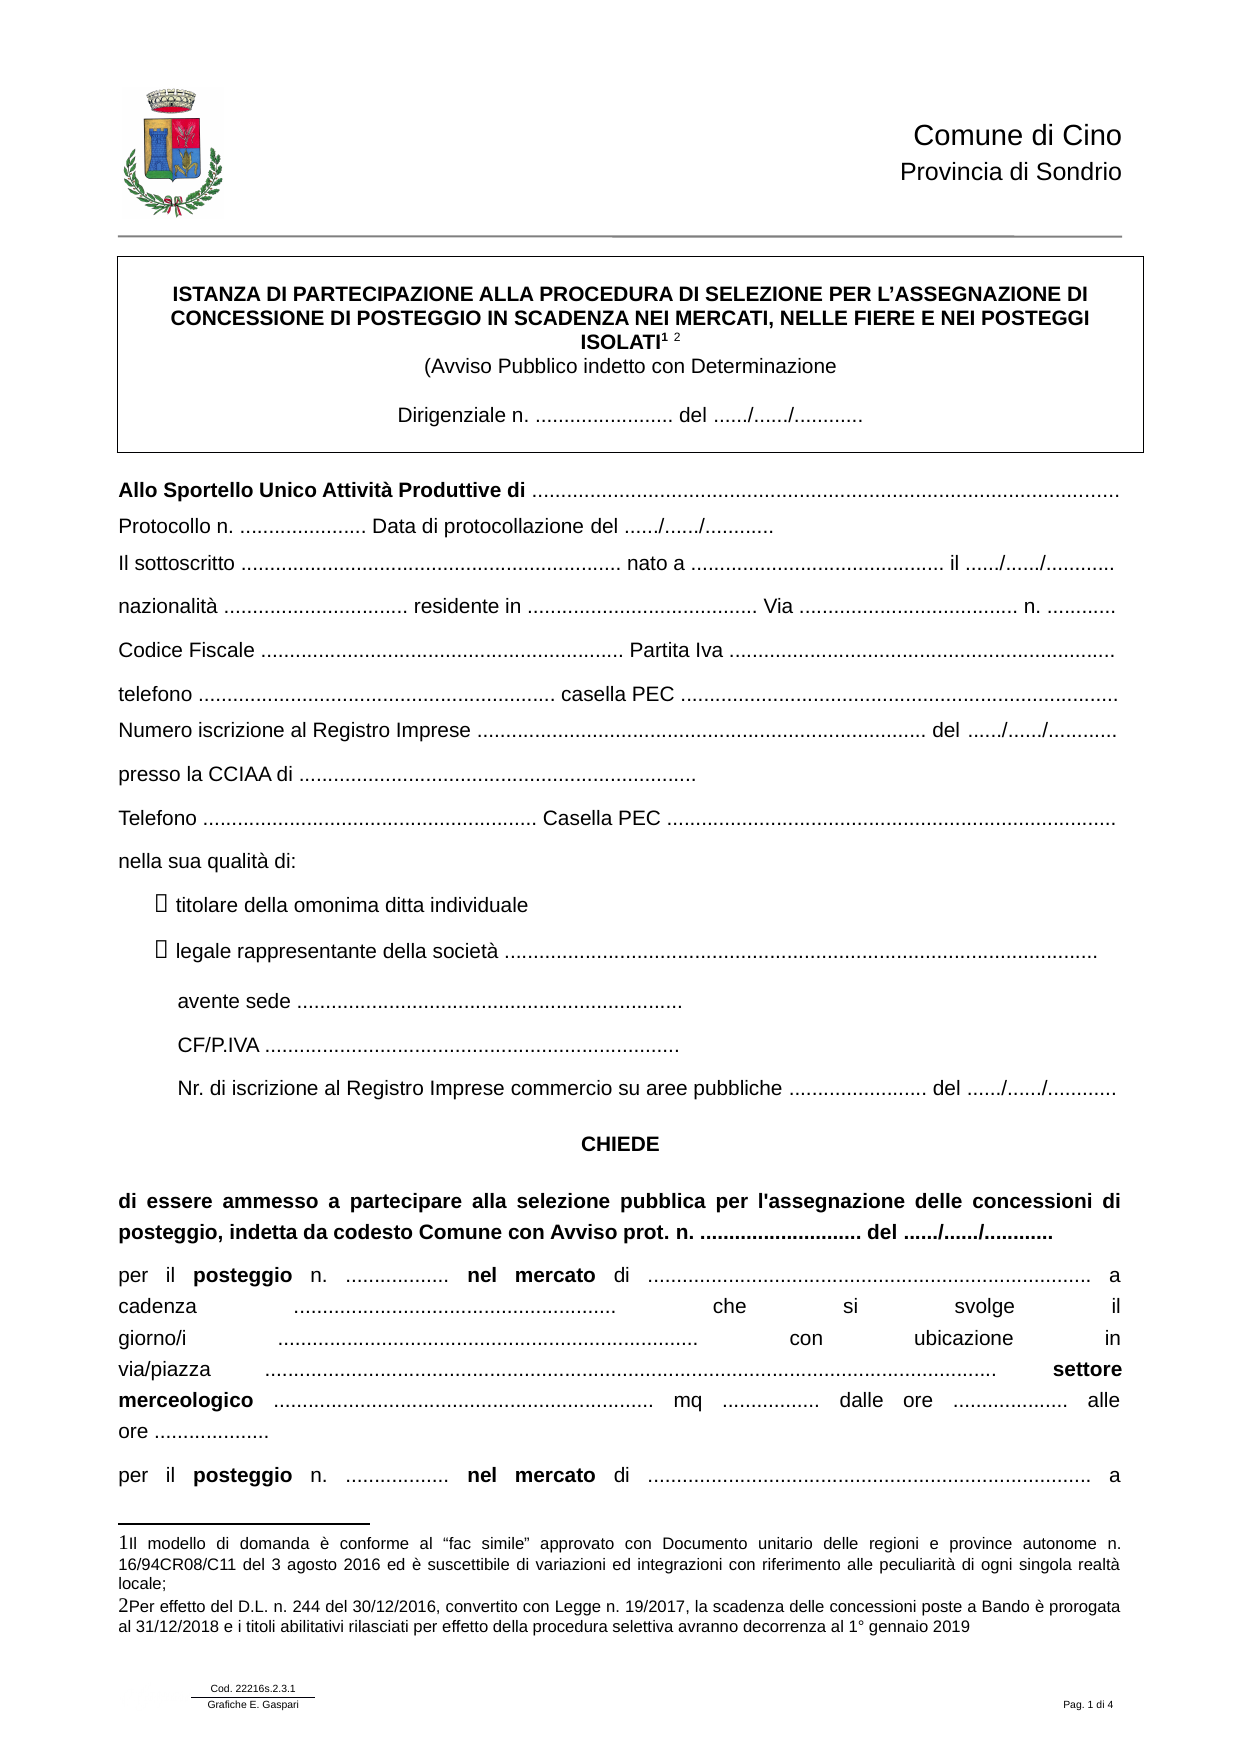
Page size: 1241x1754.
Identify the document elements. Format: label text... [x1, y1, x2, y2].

picture [122, 87, 224, 219]
text telefono .............................................................. casella PEC ............................................................................ [118, 682, 1122, 706]
text  legale rappresentante della società ....................................................................................................... [153, 932, 1122, 966]
text presso la CCIAA di ..................................................................... [118, 762, 1122, 786]
text di essere ammesso a partecipare alla selezione pubblica per l'assegnazione delle concessioni di posteggio, indetta da codesto Comune con Avviso prot. n. ............................ del ....../....../............ [118, 1188, 1122, 1243]
text Provincia di Sondrio [224, 157, 1122, 185]
text Protocollo n. ...................... Data di protocollazione del ....../....../............ [118, 514, 1122, 538]
text CHIEDE [118, 1132, 1122, 1156]
text Telefono .......................................................... Casella PEC .............................................................................. [118, 805, 1122, 829]
text Allo Sportello Unico Attività Produttive di [118, 478, 1122, 502]
text Codice Fiscale ............................................................... Partita Iva ................................................................... [118, 638, 1122, 662]
text CF/P.IVA ........................................................................ [177, 1032, 1122, 1056]
text per il posteggio n. .................. nel mercato di ............................................................................. a [118, 1463, 1122, 1487]
text Nr. di iscrizione al Registro Imprese commercio su aree pubbliche ........................ del ....../....../............ [177, 1076, 1122, 1100]
text avente sede ................................................................... [177, 989, 1122, 1013]
text  titolare della omonima ditta individuale [153, 886, 1122, 919]
text nazionalità ................................ residente in ........................................ Via ...................................... n. ............ [118, 594, 1122, 618]
text Numero iscrizione al Registro Imprese .............................................................................. del ....../....../............ [118, 718, 1122, 742]
text Comune di Cino [224, 118, 1122, 152]
text per il posteggio n. .................. nel mercato di ............................................................................. a cadenza ........................................................ che si svolge il giorno/i ......................................................................... con ubicazione in via/piazza ............................................................................................................................... settore merceologico .................................................................. mq ................. dalle ore .................... alle ore .................... [118, 1263, 1122, 1443]
table_header ISTANZA DI PARTECIPAZIONE ALLA PROCEDURA DI SELEZIONE PER L’ASSEGNAZIONE DI CONCESSIONE DI POSTEGGIO IN SCADENZA NEI MERCATI, NELLE FIERE E NEI POSTEGGI ISOLATI (Avviso Pubblico indetto con Determinazione Dirigenziale n. ........................ del ....../....../............ [118, 257, 1143, 452]
text Il sottoscritto .................................................................. nato a ............................................ il ....../....../............ [118, 551, 1122, 575]
text nella sua qualità di: [118, 849, 1122, 873]
